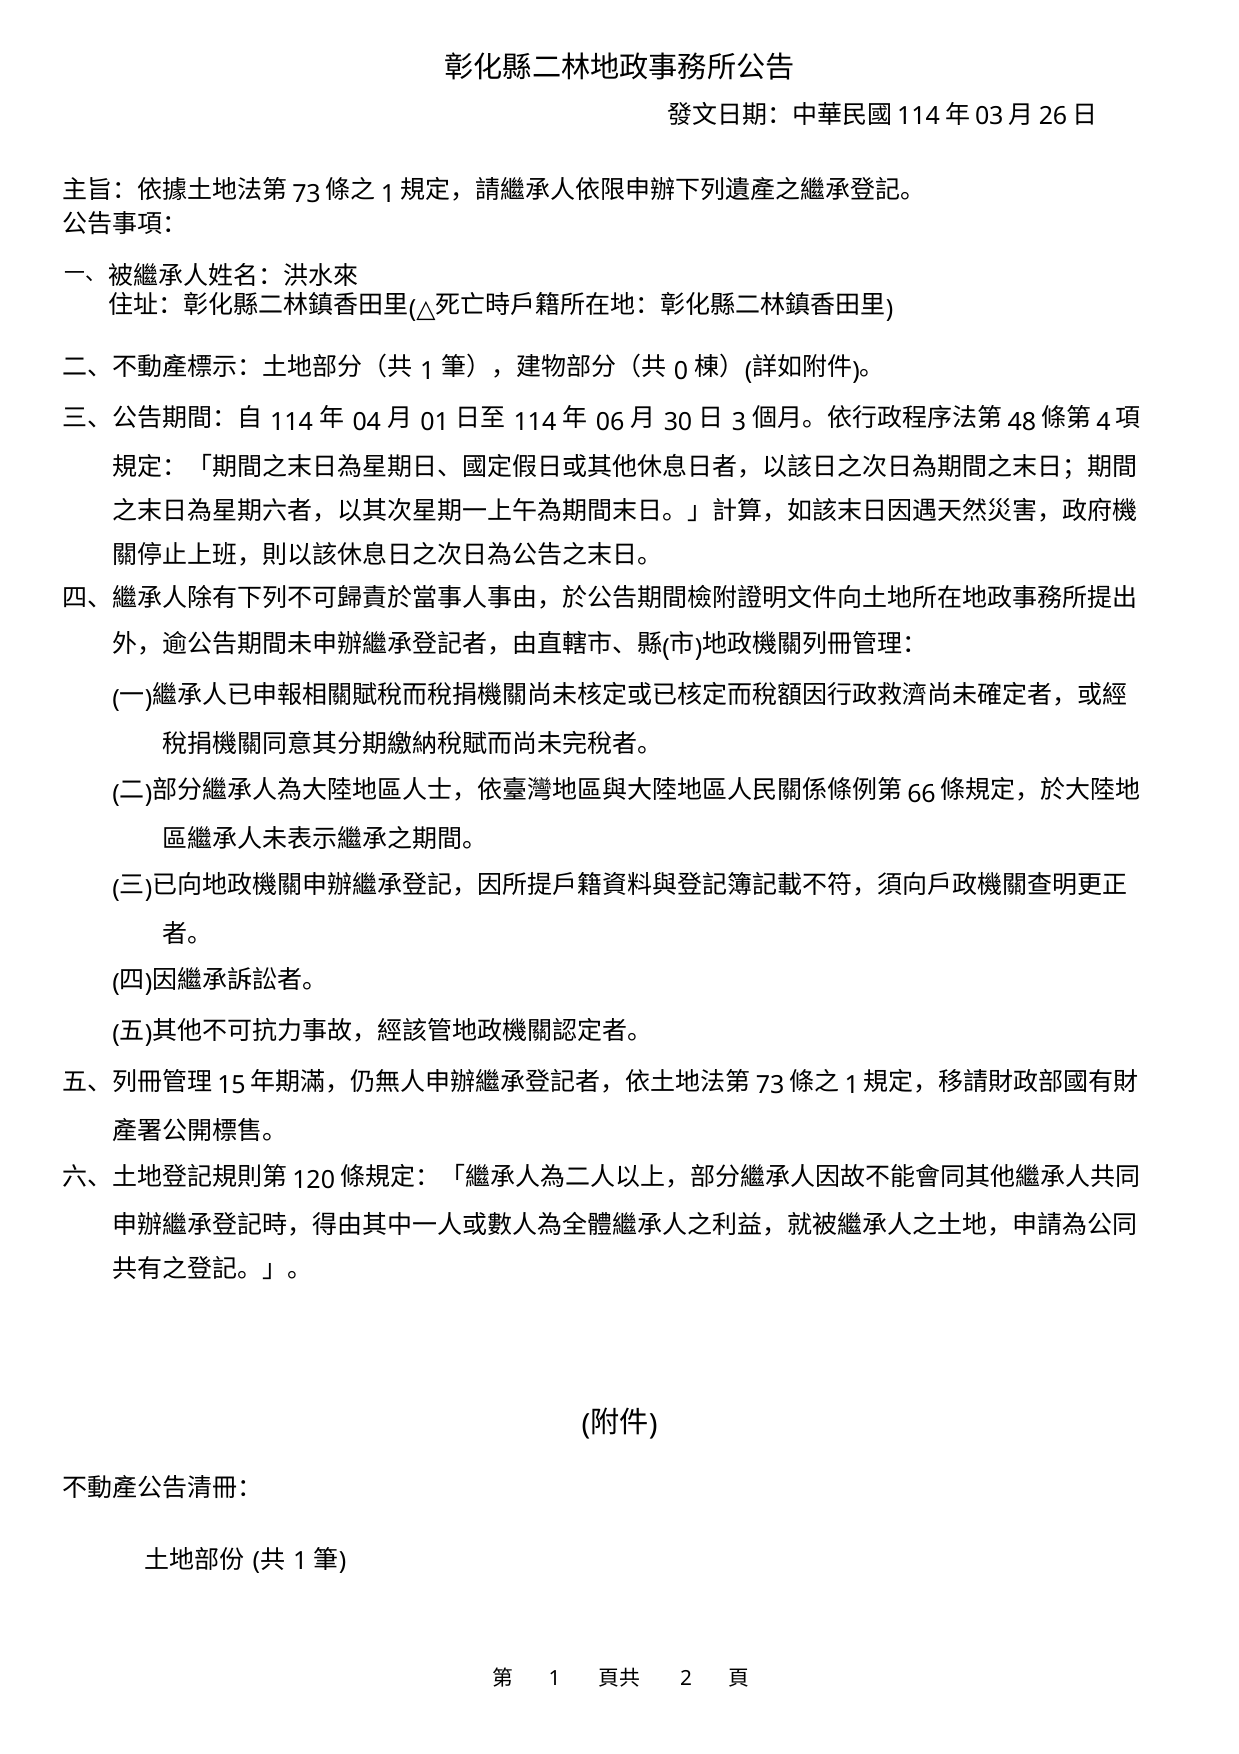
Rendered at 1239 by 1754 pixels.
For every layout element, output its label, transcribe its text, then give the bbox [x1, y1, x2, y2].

table_cell [0, 261, 62, 312]
table_cell [0, 1454, 62, 1526]
table_cell [759, 1352, 1177, 1392]
table_cell [483, 95, 523, 135]
table_cell [1177, 1454, 1239, 1526]
table_cell [0, 1392, 62, 1453]
table_cell [1177, 41, 1239, 94]
table_cell [62, 1598, 109, 1657]
table_cell [0, 95, 62, 135]
table_cell [483, 135, 523, 176]
table_cell [109, 1658, 482, 1698]
table_cell [109, 95, 482, 135]
table_cell [1177, 353, 1239, 1352]
table_header [523, 0, 585, 41]
table_cell [718, 1598, 759, 1657]
table_header [483, 0, 523, 41]
table_cell [62, 95, 109, 135]
table_header [667, 0, 718, 41]
table_header [0, 0, 62, 41]
table_cell [523, 1598, 585, 1657]
table_cell [667, 1598, 718, 1657]
table_cell [0, 41, 62, 94]
table_cell [0, 1352, 62, 1392]
table_cell [1177, 176, 1239, 216]
table_cell [523, 95, 585, 135]
table_cell [523, 135, 585, 176]
table_header [62, 0, 109, 41]
table_header [109, 0, 482, 41]
table_cell [1177, 261, 1239, 312]
table_cell [1177, 312, 1239, 353]
table_cell [0, 1598, 62, 1657]
table_cell 2 [653, 1658, 718, 1698]
table_cell [718, 135, 759, 176]
table_cell (附件) [62, 1392, 1177, 1453]
table_cell [585, 95, 653, 135]
table_cell [0, 135, 62, 176]
table_cell [1177, 1598, 1239, 1657]
table_cell [1177, 1392, 1239, 1453]
table_cell [0, 1658, 62, 1698]
table_cell [0, 1526, 62, 1597]
table_cell [759, 1658, 1177, 1698]
table_cell 被繼承人姓名：洪水來 住址：彰化縣二林鎮香田里(△死亡時戶籍所在地：彰化縣二林鎮香田里) [109, 261, 1177, 353]
table_cell [653, 1352, 667, 1392]
table_header [585, 0, 653, 41]
table_cell [1177, 216, 1239, 261]
table_cell [1177, 1352, 1239, 1392]
table_cell [523, 1352, 585, 1392]
table_cell [483, 1598, 523, 1657]
table_cell 頁共 [585, 1658, 653, 1698]
table_cell [62, 312, 109, 353]
table_cell 彰化縣二林地政事務所公告 [62, 41, 1177, 94]
table_cell [0, 176, 62, 216]
table_cell [585, 135, 653, 176]
table_header [759, 0, 1177, 41]
table_cell [0, 312, 62, 353]
table_cell [653, 135, 667, 176]
table_cell [109, 1598, 482, 1657]
table_cell 發文日期：中華民國114年03月26日 [667, 95, 1177, 135]
table_cell [62, 135, 109, 176]
table_cell [62, 1658, 109, 1698]
table_cell 土地部份 (共 1 筆) [62, 1526, 1177, 1597]
table_cell [667, 135, 718, 176]
table_cell 不動產公告清冊： [62, 1454, 1177, 1526]
table_cell [1177, 1658, 1239, 1698]
table_cell [62, 1352, 109, 1392]
table_cell 一、 [62, 261, 109, 312]
table_cell [759, 1598, 1177, 1657]
table_cell [718, 1352, 759, 1392]
table_cell [759, 135, 1177, 176]
table_cell 第 [483, 1658, 523, 1698]
table_header [653, 0, 667, 41]
table_cell 二、不動產標示：土地部分（共 1 筆），建物部分（共 0 棟）(詳如附件)。 三、公告期間：自 114 年 04 月 01 日至 114 年 06 月 30 日 3 個月。依行政程序法第48條第4項 規定：「期間之末日為星期日、國定假日或其他休息日者，以該日之次日為期間之末日；期間 之末日為星期六者，以其次星期一上午為期間末日。」計算，如該末日因遇天然災害，政府機 關停止上班，則以該休息日之次日為公告之末日。 四、繼承人除有下列不可歸責於當事人事由，於公告期間檢附證明文件向土地所在地政事務所提出 外，逾公告期間未申辦繼承登記者，由直轄市、縣(市)地政機關列冊管理： (一)繼承人已申報相關賦稅而稅捐機關尚未核定或已核定而稅額因行政救濟尚未確定者，或經 稅捐機關同意其分期繳納稅賦而尚未完稅者。 (二)部分繼承人為大陸地區人士，依臺灣地區與大陸地區人民關係條例第66條規定，於大陸地 區繼承人未表示繼承之期間。 (三)已向地政機關申辦繼承登記，因所提戶籍資料與登記簿記載不符，須向戶政機關查明更正 者。 (四)因繼承訴訟者。 (五)其他不可抗力事故，經該管地政機關認定者。 五、列冊管理15年期滿，仍無人申辦繼承登記者，依土地法第73條之1規定，移請財政部國有財 產署公開標售。 六、土地登記規則第120條規定：「繼承人為二人以上，部分繼承人因故不能會同其他繼承人共同 申辦繼承登記時，得由其中一人或數人為全體繼承人之利益，就被繼承人之土地，申請為公同 共有之登記。」。 [62, 353, 1177, 1352]
table_cell [653, 95, 667, 135]
table_cell [0, 216, 62, 261]
table_header [718, 0, 759, 41]
table_cell [0, 353, 62, 1352]
table_cell [1177, 1526, 1239, 1597]
table_header [1177, 0, 1239, 41]
table_cell 頁 [718, 1658, 759, 1698]
table_cell [667, 1352, 718, 1392]
table_cell [109, 1352, 482, 1392]
table_cell [653, 1598, 667, 1657]
table_cell [1177, 95, 1239, 135]
table_cell 主旨：依據土地法第73條之1規定，請繼承人依限申辦下列遺產之繼承登記。 公告事項： [62, 176, 1177, 261]
table_cell [1177, 135, 1239, 176]
table_cell 1 [523, 1658, 585, 1698]
table_cell [483, 1352, 523, 1392]
table_cell [585, 1352, 653, 1392]
table_cell [585, 1598, 653, 1657]
table_cell [109, 135, 482, 176]
